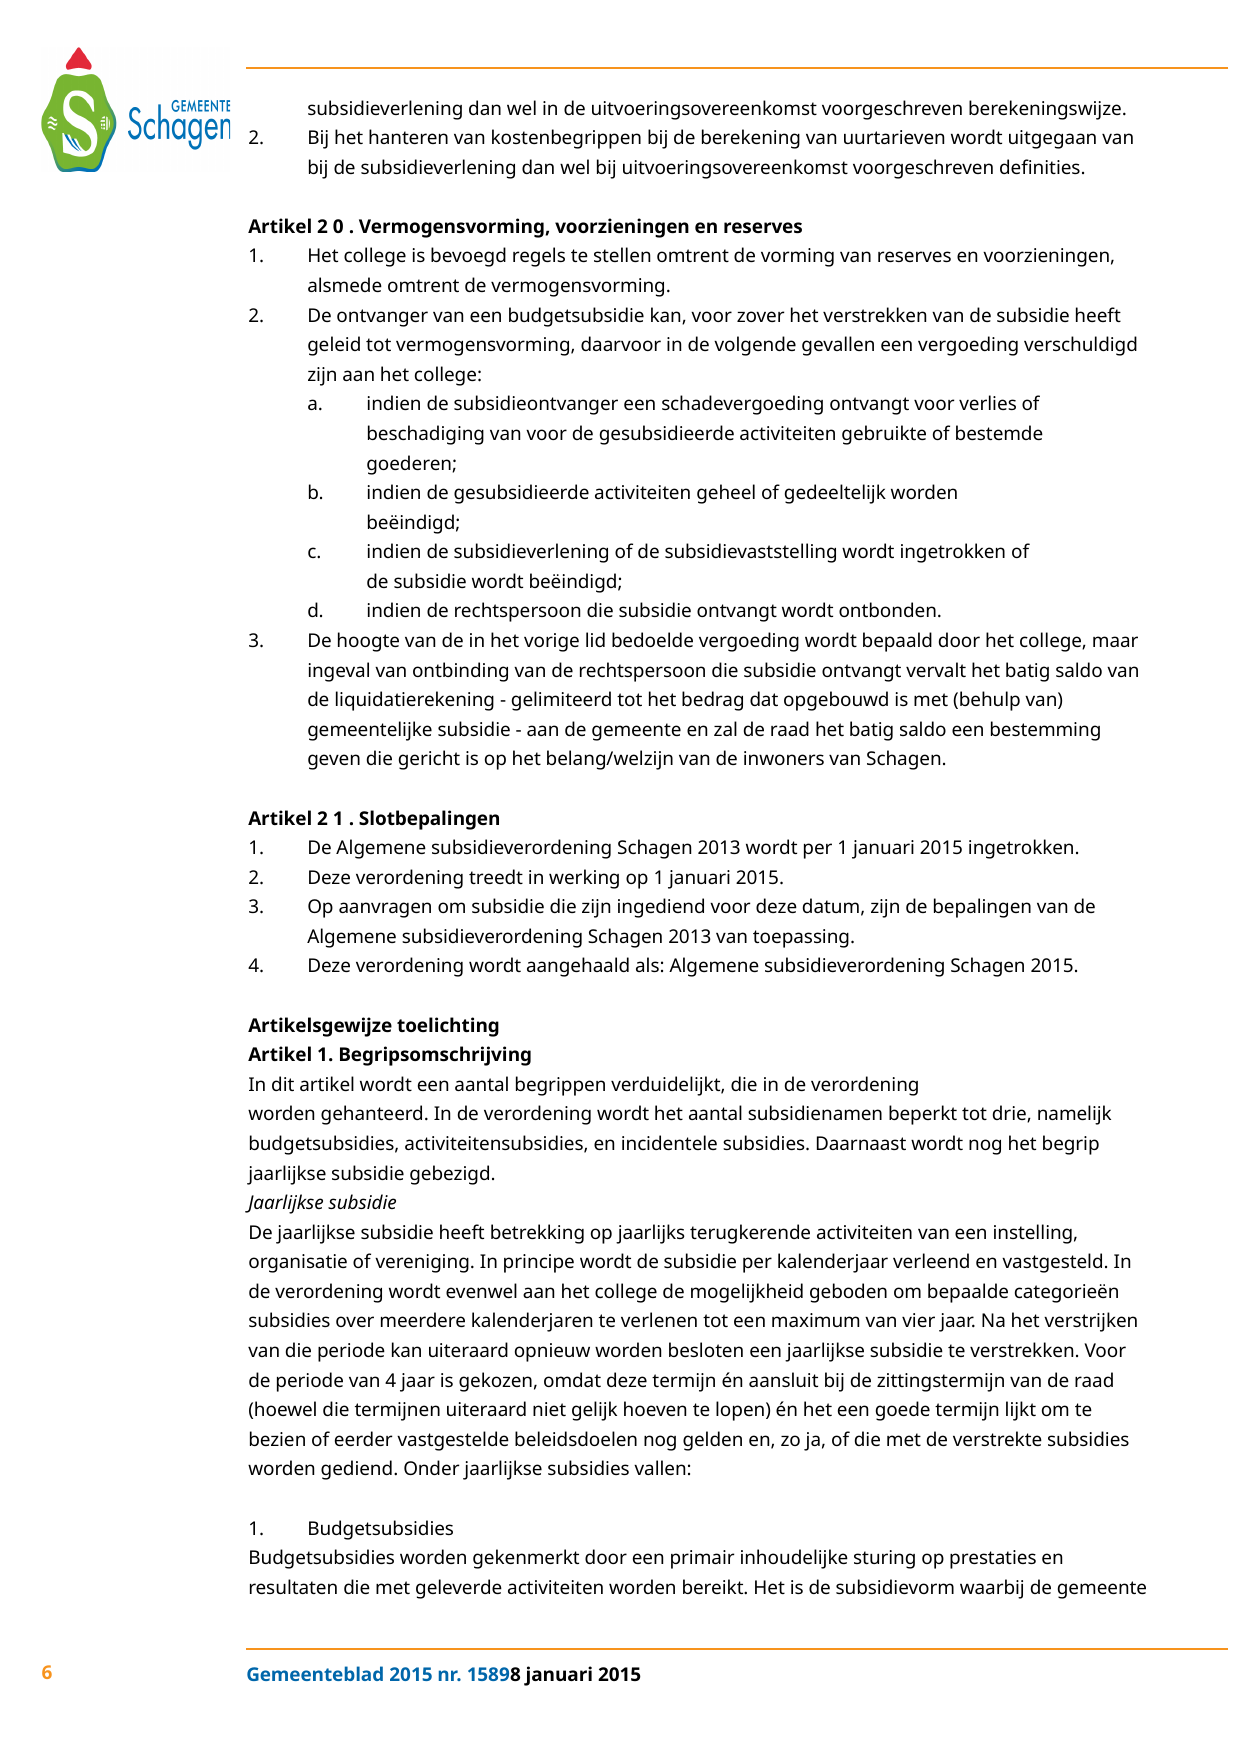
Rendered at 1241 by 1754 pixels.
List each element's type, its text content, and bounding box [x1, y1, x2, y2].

list indien de gesubsidieerde activiteiten geheel of gedeeltelijk worden [307, 479, 1152, 505]
list goederen; [307, 450, 1152, 476]
text Jaarlijkse subsidie [248, 1189, 1152, 1215]
list De hoogte van de in het vorige lid bedoelde vergoeding wordt bepaald door het college, maar ingeval van ontbinding van de rechtspersoon die subsidie ontvangt vervalt het batig saldo van de liquidatierekening - gelimiteerd tot het bedrag dat opgebouwd is met (behulp van) gemeentelijke subsidie - aan de gemeente en zal de raad het batig saldo een bestemming geven die gericht is op het belang/welzijn van de inwoners van Schagen. [248, 627, 1152, 771]
list indien de subsidieverlening of de subsidievaststelling wordt ingetrokken of [307, 538, 1152, 564]
text Artikel 2 0 . Vermogensvorming, voorzieningen en reserves [248, 213, 1152, 239]
picture [41, 47, 231, 172]
list subsidieverlening dan wel in de uitvoeringsovereenkomst voorgeschreven berekeningswijze. [248, 95, 1152, 121]
text Artikelsgewijze toelichting [248, 1012, 1152, 1038]
list de subsidie wordt beëindigd; [307, 568, 1152, 594]
list Budgetsubsidies [248, 1515, 1152, 1541]
list Op aanvragen om subsidie die zijn ingediend voor deze datum, zijn de bepalingen van de Algemene subsidieverordening Schagen 2013 van toepassing. [248, 893, 1152, 949]
list beëindigd; [307, 509, 1152, 535]
text De jaarlijkse subsidie heeft betrekking op jaarlijks terugkerende activiteiten van een instelling, organisatie of vereniging. In principe wordt de subsidie per kalenderjaar verleend en vastgesteld. In de verordening wordt evenwel aan het college de mogelijkheid geboden om bepaalde categorieën subsidies over meerdere kalenderjaren te verlenen tot een maximum van vier jaar. Na het verstrijken van die periode kan uiteraard opnieuw worden besloten een jaarlijkse subsidie te verstrekken. Voor de periode van 4 jaar is gekozen, omdat deze termijn én aansluit bij de zittingstermijn van de raad (hoewel die termijnen uiteraard niet gelijk hoeven te lopen) én het een goede termijn lijkt om te bezien of eerder vastgestelde beleidsdoelen nog gelden en, zo ja, of die met de verstrekte subsidies worden gediend. Onder jaarlijkse subsidies vallen: [248, 1219, 1152, 1481]
text Budgetsubsidies worden gekenmerkt door een primair inhoudelijke sturing op prestaties en resultaten die met geleverde activiteiten worden bereikt. Het is de subsidievorm waarbij de gemeente [248, 1544, 1152, 1600]
text Artikel 1. Begripsomschrijving [248, 1041, 1152, 1067]
list Bij het hanteren van kostenbegrippen bij de berekening van uurtarieven wordt uitgegaan van bij de subsidieverlening dan wel bij uitvoeringsovereenkomst voorgeschreven definities. [248, 124, 1152, 180]
list Het college is bevoegd regels te stellen omtrent de vorming van reserves en voorzieningen, alsmede omtrent de vermogensvorming. [248, 243, 1152, 298]
list indien de rechtspersoon die subsidie ontvangt wordt ontbonden. [307, 598, 1152, 623]
text In dit artikel wordt een aantal begrippen verduidelijkt, die in de verordening [248, 1071, 1152, 1097]
list De ontvanger van een budgetsubsidie kan, voor zover het verstrekken van de subsidie heeft geleid tot vermogensvorming, daarvoor in de volgende gevallen een vergoeding verschuldigd zijn aan het college: [248, 302, 1152, 387]
list Deze verordening wordt aangehaald als: Algemene subsidieverordening Schagen 2015. [248, 953, 1152, 978]
list beschadiging van voor de gesubsidieerde activiteiten gebruikte of bestemde [307, 420, 1152, 446]
text worden gehanteerd. In de verordening wordt het aantal subsidienamen beperkt tot drie, namelijk budgetsubsidies, activiteitensubsidies, en incidentele subsidies. Daarnaast wordt nog het begrip jaarlijkse subsidie gebezigd. [248, 1101, 1152, 1186]
list indien de subsidieontvanger een schadevergoeding ontvangt voor verlies of [307, 391, 1152, 416]
list De Algemene subsidieverordening Schagen 2013 wordt per 1 januari 2015 ingetrokken. [248, 834, 1152, 860]
text Artikel 2 1 . Slotbepalingen [248, 805, 1152, 831]
list Deze verordening treedt in werking op 1 januari 2015. [248, 864, 1152, 890]
